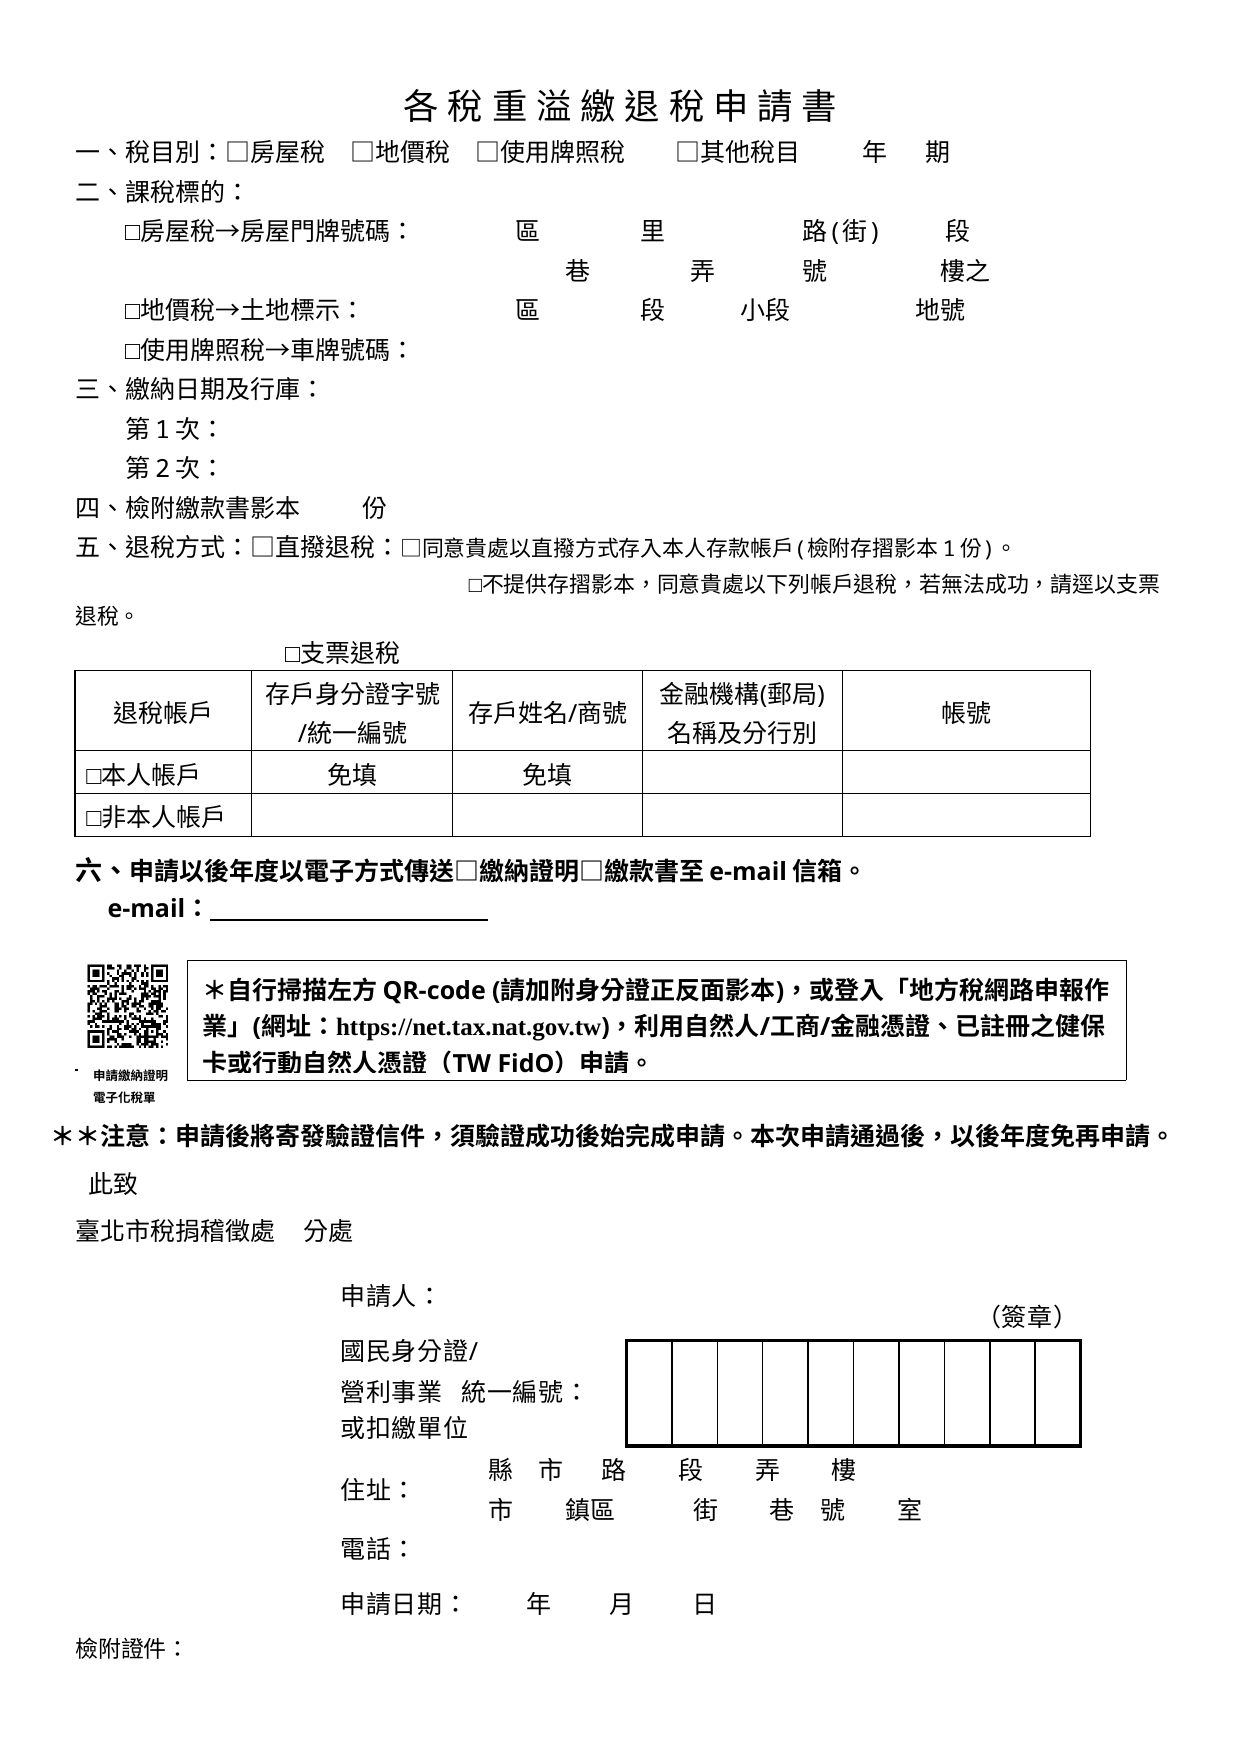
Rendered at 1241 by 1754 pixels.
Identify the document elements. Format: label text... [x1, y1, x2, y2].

table_header （簽章） [626, 1245, 1081, 1339]
text 三、繳納日期及行庫： [75, 369, 1165, 406]
text □使用牌照稅→車牌號碼： [125, 330, 1165, 366]
table_cell [763, 1342, 807, 1444]
text 此致 [75, 1165, 1165, 1201]
table_cell [673, 1342, 717, 1444]
table_header 申請人： 國民身分證/ 營利事業 統一編號： 或扣繳單位 [338, 1245, 626, 1444]
text 五、退稅方式：□直撥退稅：□同意貴處以直撥方式存入本人存款帳戶(檢附存摺影本1份)。 [75, 527, 1165, 564]
table_cell [991, 1342, 1034, 1444]
text ＊自行掃描左方QR-code (請加附身分證正反面影本)，或登入「地方稅網路申報作業」(網址：https://net.tax.nat.gov.tw)，利用自然人/工商/金融憑證、已註冊之健保卡或行動自然人憑證（TW FidO）申請。 [202, 971, 1111, 1072]
table_cell [453, 794, 642, 836]
table_cell 縣 市 路 段 弄 樓 市 鎮區 街 巷 號 室 [485, 1444, 1081, 1526]
text 巷 弄 號 樓之 [565, 251, 1165, 287]
table_cell [945, 1342, 989, 1444]
text 四、檢附繳款書影本 份 [75, 488, 1165, 524]
picture [81, 958, 174, 1054]
text 檢附證件： [75, 1624, 1165, 1666]
table_cell [843, 751, 1090, 792]
table_header 存戶身分證字號 /統一編號 [252, 671, 452, 750]
text 第2次： [125, 448, 1165, 485]
text 各 稅 重 溢 繳 退 稅 申 請 書 [75, 78, 1165, 129]
text □不提供存摺影本，同意貴處以下列帳戶退稅，若無法成功，請逕以支票退稅。 [75, 567, 1165, 630]
text 一、稅目別：□房屋稅 □地價稅 □使用牌照稅 □其他稅目 年 期 [75, 133, 1165, 169]
table_cell [843, 794, 1090, 836]
text 申請繳納證明 [93, 1066, 172, 1084]
table_cell □非本人帳戶 [76, 794, 251, 836]
table_cell 免填 [453, 751, 642, 792]
table_cell [643, 794, 842, 836]
text □房屋稅→房屋門牌號碼： 區 里 路(街) 段 [125, 212, 1165, 248]
table_cell 免填 [252, 751, 452, 792]
table_cell [854, 1342, 898, 1444]
text e-mail：___________________________ [75, 888, 1165, 924]
table_header 存戶姓名/商號 [453, 671, 642, 750]
table_header 退稅帳戶 [76, 671, 251, 750]
text 第1次： [125, 409, 1165, 445]
text 電子化稅單 [93, 1088, 172, 1103]
table_cell 住址： [338, 1444, 485, 1526]
table_cell [252, 794, 452, 836]
text 臺北市稅捐稽徵處 分處 [75, 1220, 1165, 1245]
text □地價稅→土地標示： 區 段 小段 地號 [125, 291, 1165, 327]
table_cell [718, 1342, 762, 1444]
table_header 金融機構(郵局) 名稱及分行別 [643, 671, 842, 750]
text □支票退稅 [75, 634, 1165, 670]
table_header 帳號 [843, 671, 1090, 750]
table_cell [900, 1342, 944, 1444]
table_cell 電話： 申請日期： 年 月 日 [338, 1526, 1081, 1621]
table_cell [809, 1342, 853, 1444]
text 二、課稅標的： [75, 172, 1165, 208]
table_cell [1036, 1342, 1079, 1444]
text ＊＊注意：申請後將寄發驗證信件，須驗證成功後始完成申請。本次申請通過後，以後年度免再申請。 [50, 1116, 1178, 1152]
table_cell □本人帳戶 [76, 751, 251, 792]
text 六、申請以後年度以電子方式傳送□繳納證明□繳款書至e-mail信箱。 [75, 849, 1165, 888]
table_cell [628, 1342, 671, 1444]
table_cell [643, 751, 842, 792]
